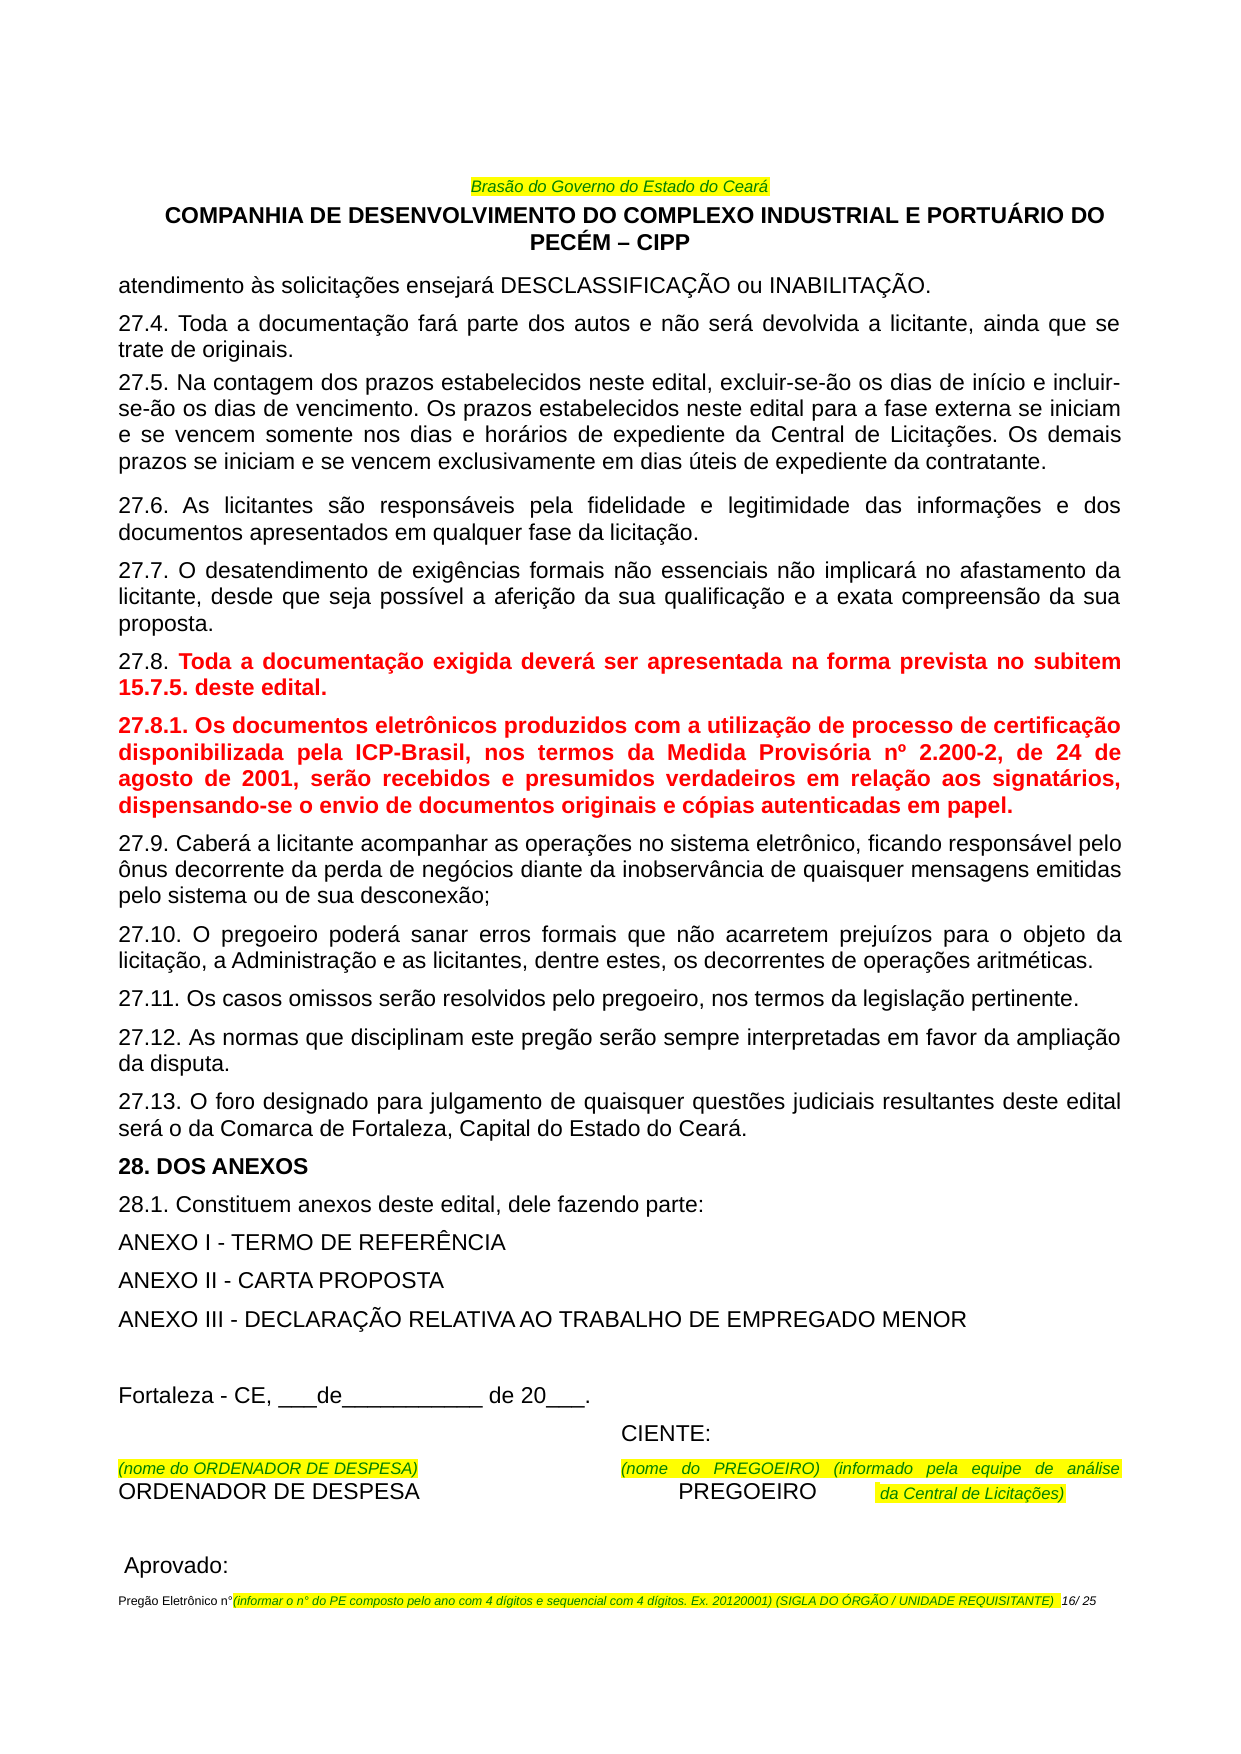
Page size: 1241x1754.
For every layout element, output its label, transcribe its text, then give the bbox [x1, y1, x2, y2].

text 27.9. Caberá a licitante acompanhar as operações no sistema eletrônico, ficando responsável pelo ônus decorrente da perda de negócios diante da inobservância de quaisquer mensagens emitidas pelo sistema ou de sua desconexão; [118, 830, 1122, 909]
text 27.4. Toda a documentação fará parte dos autos e não será devolvida a licitante, ainda que se trate de originais. [118, 310, 1122, 363]
text 27.12. As normas que disciplinam este pregão serão sempre interpretadas em favor da ampliação da disputa. [118, 1023, 1122, 1076]
text ANEXO III - DECLARAÇÃO RELATIVA AO TRABALHO DE EMPREGADO MENOR [118, 1306, 1122, 1332]
text Aprovado: [118, 1552, 1122, 1578]
text (nome do ORDENADOR DE DESPESA) (nome do PREGOEIRO) (informado pela equipe de análise ORDENADOR DE DESPESA PREGOEIRO da Central de Licitações) [118, 1458, 1122, 1504]
text Fortaleza - CE, ___de___________ de 20___. [118, 1382, 1122, 1408]
text 27.6. As licitantes são responsáveis pela fidelidade e legitimidade das informações e dos documentos apresentados em qualquer fase da licitação. [118, 492, 1122, 545]
text CIENTE: [118, 1420, 1122, 1447]
text 27.7. O desatendimento de exigências formais não essenciais não implicará no afastamento da licitante, desde que seja possível a aferição da sua qualificação e a exata compreensão da sua proposta. [118, 557, 1122, 636]
text 27.8. Toda a documentação exigida deverá ser apresentada na forma prevista no subitem 15.7.5. deste edital. [118, 648, 1122, 701]
text 27.13. O foro designado para julgamento de quaisquer questões judiciais resultantes deste edital será o da Comarca de Fortaleza, Capital do Estado do Ceará. [118, 1088, 1122, 1141]
text 28.1. Constituem anexos deste edital, dele fazendo parte: [118, 1191, 1122, 1217]
text atendimento às solicitações ensejará DESCLASSIFICAÇÃO ou INABILITAÇÃO. [118, 272, 1122, 298]
text 27.10. O pregoeiro poderá sanar erros formais que não acarretem prejuízos para o objeto da licitação, a Administração e as licitantes, dentre estes, os decorrentes de operações aritméticas. [118, 921, 1122, 973]
text 28. DOS ANEXOS [118, 1153, 1122, 1179]
text ANEXO I - TERMO DE REFERÊNCIA [118, 1229, 1122, 1256]
text 27.5. Na contagem dos prazos estabelecidos neste edital, excluir-se-ão os dias de início e incluir-se-ão os dias de vencimento. Os prazos estabelecidos neste edital para a fase externa se iniciam e se vencem somente nos dias e horários de expediente da Central de Licitações. Os demais prazos se iniciam e se vencem exclusivamente em dias úteis de expediente da contratante. [118, 368, 1122, 474]
text 27.8.1. Os documentos eletrônicos produzidos com a utilização de processo de certificação disponibilizada pela ICP-Brasil, nos termos da Medida Provisória nº 2.200-2, de 24 de agosto de 2001, serão recebidos e presumidos verdadeiros em relação aos signatários, dispensando-se o envio de documentos originais e cópias autenticadas em papel. [118, 712, 1122, 818]
text ANEXO II - CARTA PROPOSTA [118, 1267, 1122, 1294]
text 27.11. Os casos omissos serão resolvidos pelo pregoeiro, nos termos da legislação pertinente. [118, 985, 1122, 1012]
